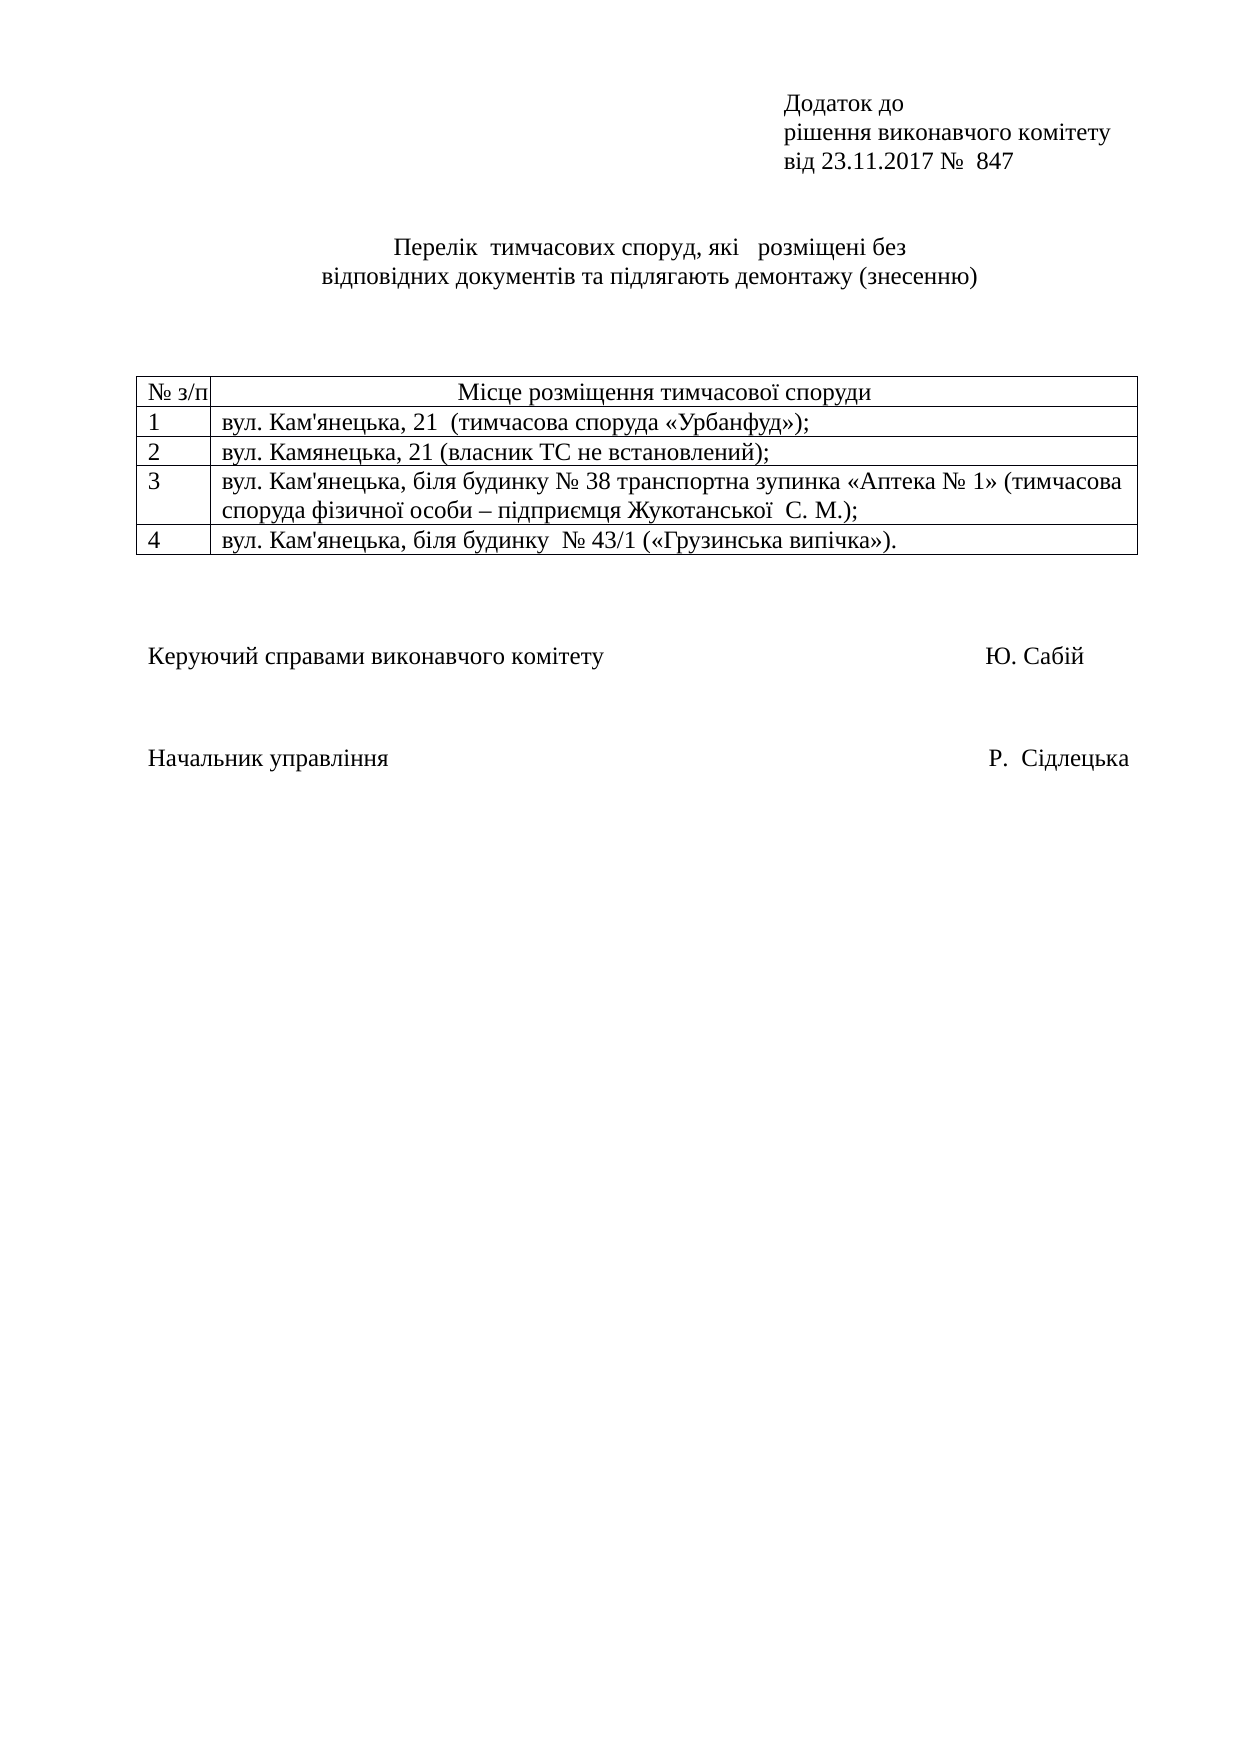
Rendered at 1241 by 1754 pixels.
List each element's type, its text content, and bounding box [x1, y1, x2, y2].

table_cell вул. Кам'янецька, біля будинку № 38 транспортна зупинка «Аптека № 1» (тимчасова споруда фізичної особи – підприємця Жукотанської С. М.); [211, 466, 1137, 524]
text Перелік тимчасових споруд, які розміщені без [148, 232, 1152, 261]
text Керуючий справами виконавчого комітету Ю. Сабій [148, 641, 1152, 670]
table_cell вул. Камянецька, 21 (власник ТС не встановлений); [211, 437, 1137, 465]
table_cell 4 [137, 525, 210, 554]
text рішення виконавчого комітету [783, 117, 1152, 146]
text від 23.11.2017 № 847 [783, 146, 1152, 175]
table_cell вул. Кам'янецька, біля будинку № 43/1 («Грузинська випічка»). [211, 525, 1137, 554]
text Додаток до [783, 88, 1152, 117]
table_cell вул. Кам'янецька, 21 (тимчасова споруда «Урбанфуд»); [211, 407, 1137, 436]
text відповідних документів та підлягають демонтажу (знесенню) [148, 261, 1152, 290]
table_header Місце розміщення тимчасової споруди [211, 377, 1137, 406]
text Начальник управління Р. Сідлецька [148, 743, 1152, 772]
table_cell 3 [137, 466, 210, 524]
table_cell 2 [137, 437, 210, 465]
table_cell 1 [137, 407, 210, 436]
table_header № з/п [137, 377, 210, 406]
